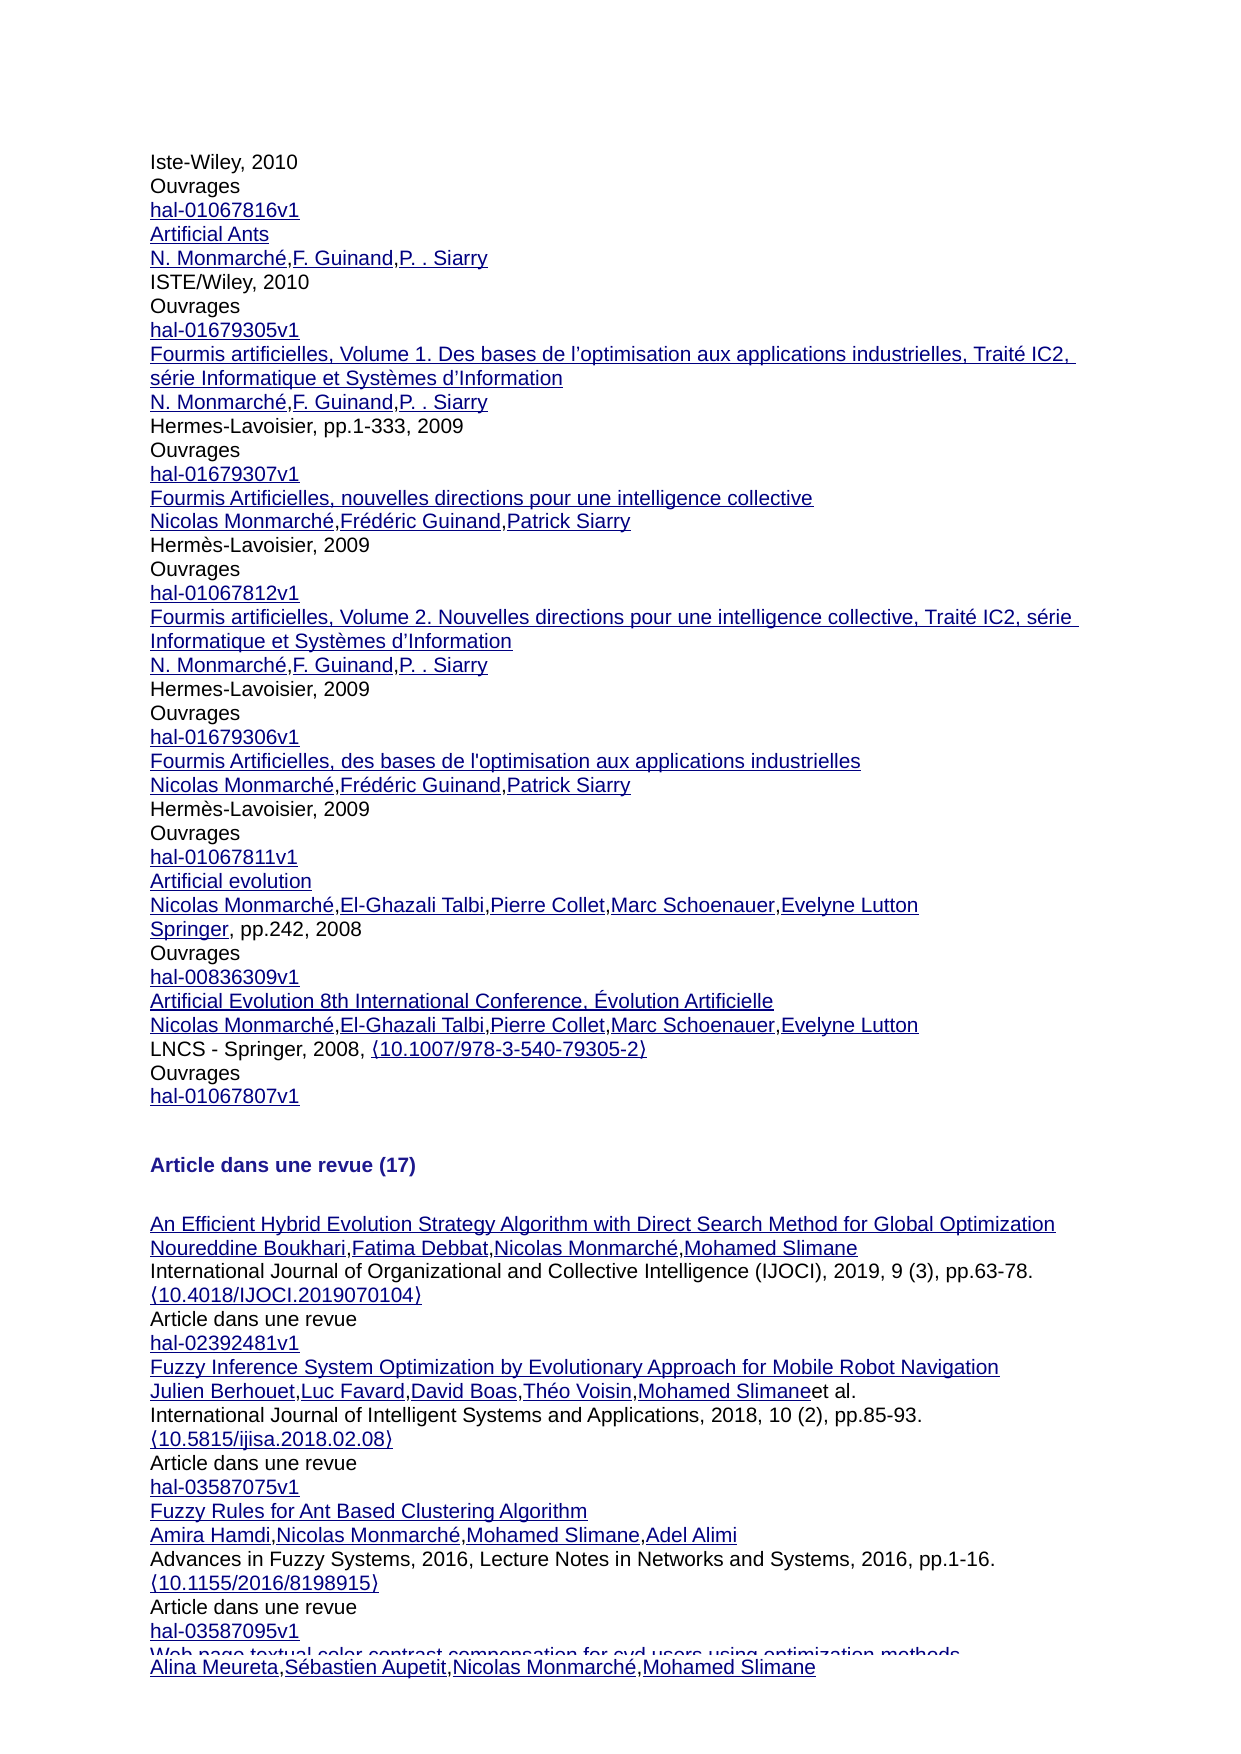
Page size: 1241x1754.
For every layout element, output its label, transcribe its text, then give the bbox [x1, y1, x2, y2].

table_header An Efficient Hybrid Evolution Strategy Algorithm with Direct Search Method for Global Optimization Noureddine Boukhari,Fatima Debbat,Nicolas Monmarché,Mohamed Slimane International Journal of Organizational and Collective Intelligence (IJOCI), 2019, 9 (3), pp.63-78. ⟨10.4018/IJOCI.2019070104⟩ Article dans une revue hal-02392481v1 [150, 1211, 1090, 1355]
table_cell Iste-Wiley, 2010 Ouvrages hal-01067816v1 [150, 150, 1090, 222]
table_cell Fuzzy Inference System Optimization by Evolutionary Approach for Mobile Robot Navigation Julien Berhouet,Luc Favard,David Boas,Théo Voisin,Mohamed Slimaneet al. International Journal of Intelligent Systems and Applications, 2018, 10 (2), pp.85-93. ⟨10.5815/ijisa.2018.02.08⟩ Article dans une revue hal-03587075v1 [150, 1355, 1090, 1499]
table_cell Web page textual color contrast compensation for cvd users using optimization methods. Alina Meureta,Sébastien Aupetit,Nicolas Monmarché,Mohamed Slimane [150, 1643, 1090, 1679]
table_cell Fourmis artificielles, Volume 2. Nouvelles directions pour une intelligence collective, Traité IC2, série Informatique et Systèmes d’Information N. Monmarché,F. Guinand,P. . Siarry Hermes-Lavoisier, 2009 Ouvrages hal-01679306v1 [150, 605, 1090, 749]
table_cell Fourmis artificielles, Volume 1. Des bases de l’optimisation aux applications industrielles, Traité IC2, série Informatique et Systèmes d’Information N. Monmarché,F. Guinand,P. . Siarry Hermes-Lavoisier, pp.1-333, 2009 Ouvrages hal-01679307v1 [150, 342, 1090, 485]
subtitle Article dans une revue (17) [150, 1153, 1090, 1177]
table_cell Fuzzy Rules for Ant Based Clustering Algorithm Amira Hamdi,Nicolas Monmarché,Mohamed Slimane,Adel Alimi Advances in Fuzzy Systems, 2016, Lecture Notes in Networks and Systems, 2016, pp.1-16. ⟨10.1155/2016/8198915⟩ Article dans une revue hal-03587095v1 [150, 1499, 1090, 1643]
table_cell Fourmis Artificielles, nouvelles directions pour une intelligence collective Nicolas Monmarché,Frédéric Guinand,Patrick Siarry Hermès-Lavoisier, 2009 Ouvrages hal-01067812v1 [150, 485, 1090, 605]
table_cell Artificial Ants N. Monmarché,F. Guinand,P. . Siarry ISTE/Wiley, 2010 Ouvrages hal-01679305v1 [150, 222, 1090, 342]
table_cell Artificial evolution Nicolas Monmarché,El-Ghazali Talbi,Pierre Collet,Marc Schoenauer,Evelyne Lutton Springer, pp.242, 2008 Ouvrages hal-00836309v1 [150, 869, 1090, 988]
table_cell Artificial Evolution 8th International Conference, Évolution Artificielle Nicolas Monmarché,El-Ghazali Talbi,Pierre Collet,Marc Schoenauer,Evelyne Lutton LNCS - Springer, 2008, ⟨10.1007/978-3-540-79305-2⟩ Ouvrages hal-01067807v1 [150, 989, 1090, 1108]
table_cell Fourmis Artificielles, des bases de l'optimisation aux applications industrielles Nicolas Monmarché,Frédéric Guinand,Patrick Siarry Hermès-Lavoisier, 2009 Ouvrages hal-01067811v1 [150, 749, 1090, 869]
